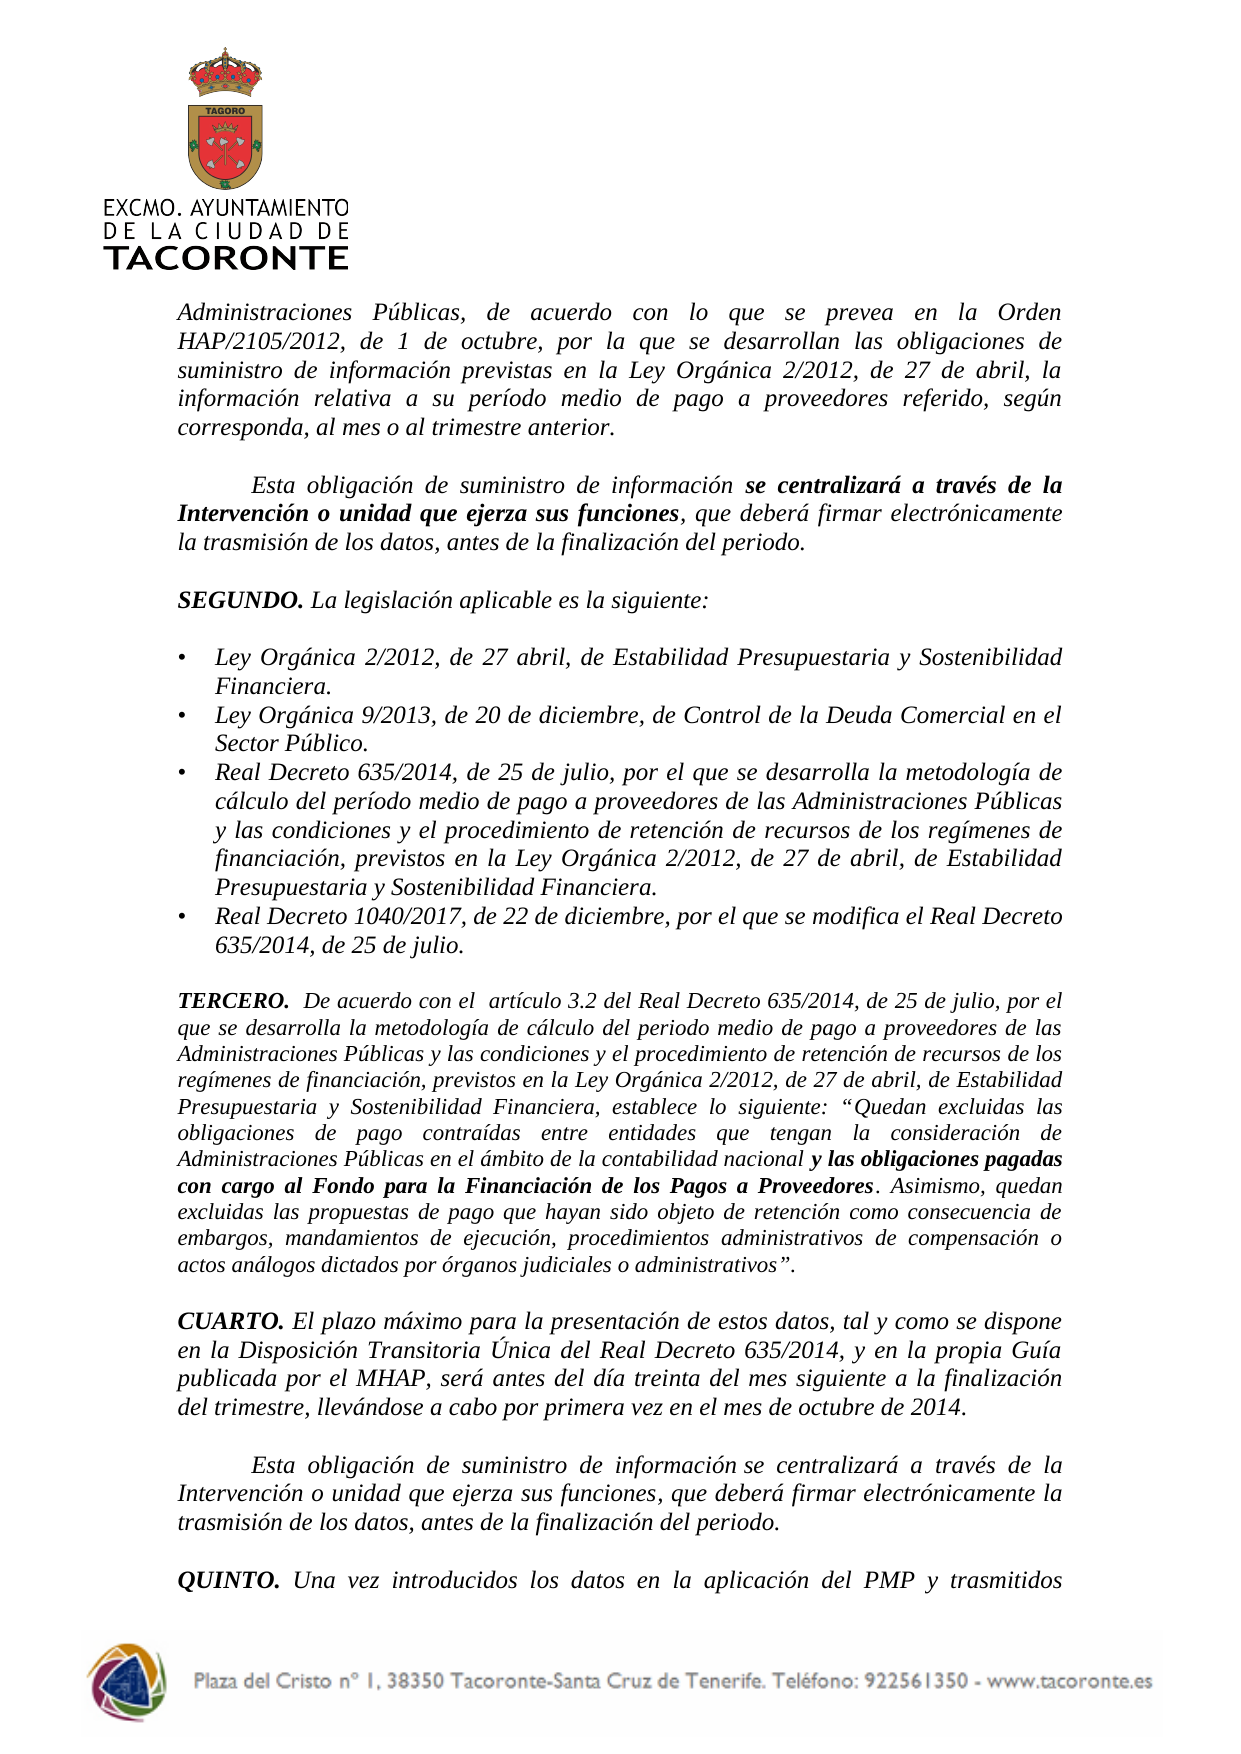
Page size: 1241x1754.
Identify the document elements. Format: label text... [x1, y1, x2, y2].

list Real Decreto 1040/2017, de 22 de diciembre, por el que se modifica el Real Decreto 635/2014, de 25 de julio. [177, 901, 1063, 958]
text QUINTO. Una vez introducidos los datos en la aplicación del PMP y trasmitidos [177, 1565, 1063, 1593]
picture [103, 47, 348, 270]
text Administraciones Públicas, de acuerdo con lo que se prevea en la Orden HAP/2105/2012, de 1 de octubre, por la que se desarrollan las obligaciones de suministro de información previstas en la Ley Orgánica 2/2012, de 27 de abril, la información relativa a su período medio de pago a proveedores referido, según corresponda, al mes o al trimestre anterior. [177, 297, 1063, 441]
text SEGUNDO. La legislación aplicable es la siguiente: [177, 585, 1063, 613]
list Real Decreto 635/2014, de 25 de julio, por el que se desarrolla la metodología de cálculo del período medio de pago a proveedores de las Administraciones Públicas y las condiciones y el procedimiento de retención de recursos de los regímenes de financiación, previstos en la Ley Orgánica 2/2012, de 27 de abril, de Estabilidad Presupuestaria y Sostenibilidad Financiera. [177, 757, 1063, 901]
text CUARTO. El plazo máximo para la presentación de estos datos, tal y como se dispone en la Disposición Transitoria Única del Real Decreto 635/2014, y en la propia Guía publicada por el MHAP, será antes del día treinta del mes siguiente a la finalización del trimestre, llevándose a cabo por primera vez en el mes de octubre de 2014. [177, 1306, 1063, 1421]
text TERCERO. De acuerdo con el artículo 3.2 del Real Decreto 635/2014, de 25 de julio, por el que se desarrolla la metodología de cálculo del periodo medio de pago a proveedores de las Administraciones Públicas y las condiciones y el procedimiento de retención de recursos de los regímenes de financiación, previstos en la Ley Orgánica 2/2012, de 27 de abril, de Estabilidad Presupuestaria y Sostenibilidad Financiera, establece lo siguiente: “Quedan excluidas las obligaciones de pago contraídas entre entidades que tengan la consideración de Administraciones Públicas en el ámbito de la contabilidad nacional y las obligaciones pagadas con cargo al Fondo para la Financiación de los Pagos a Proveedores. Asimismo, quedan excluidas las propuestas de pago que hayan sido objeto de retención como consecuencia de embargos, mandamientos de ejecución, procedimientos administrativos de compensación o actos análogos dictados por órganos judiciales o administrativos”. [177, 987, 1063, 1277]
text Esta obligación de suministro de información se centralizará a través de la Intervención o unidad que ejerza sus funciones, que deberá firmar electrónicamente la trasmisión de los datos, antes de la finalización del periodo. [177, 1450, 1063, 1536]
picture [80, 1630, 1163, 1737]
list Ley Orgánica 2/2012, de 27 abril, de Estabilidad Presupuestaria y Sostenibilidad Financiera. [177, 642, 1063, 700]
text Esta obligación de suministro de información se centralizará a través de la Intervención o unidad que ejerza sus funciones, que deberá firmar electrónicamente la trasmisión de los datos, antes de la finalización del periodo. [177, 470, 1063, 556]
list Ley Orgánica 9/2013, de 20 de diciembre, de Control de la Deuda Comercial en el Sector Público. [177, 700, 1063, 757]
